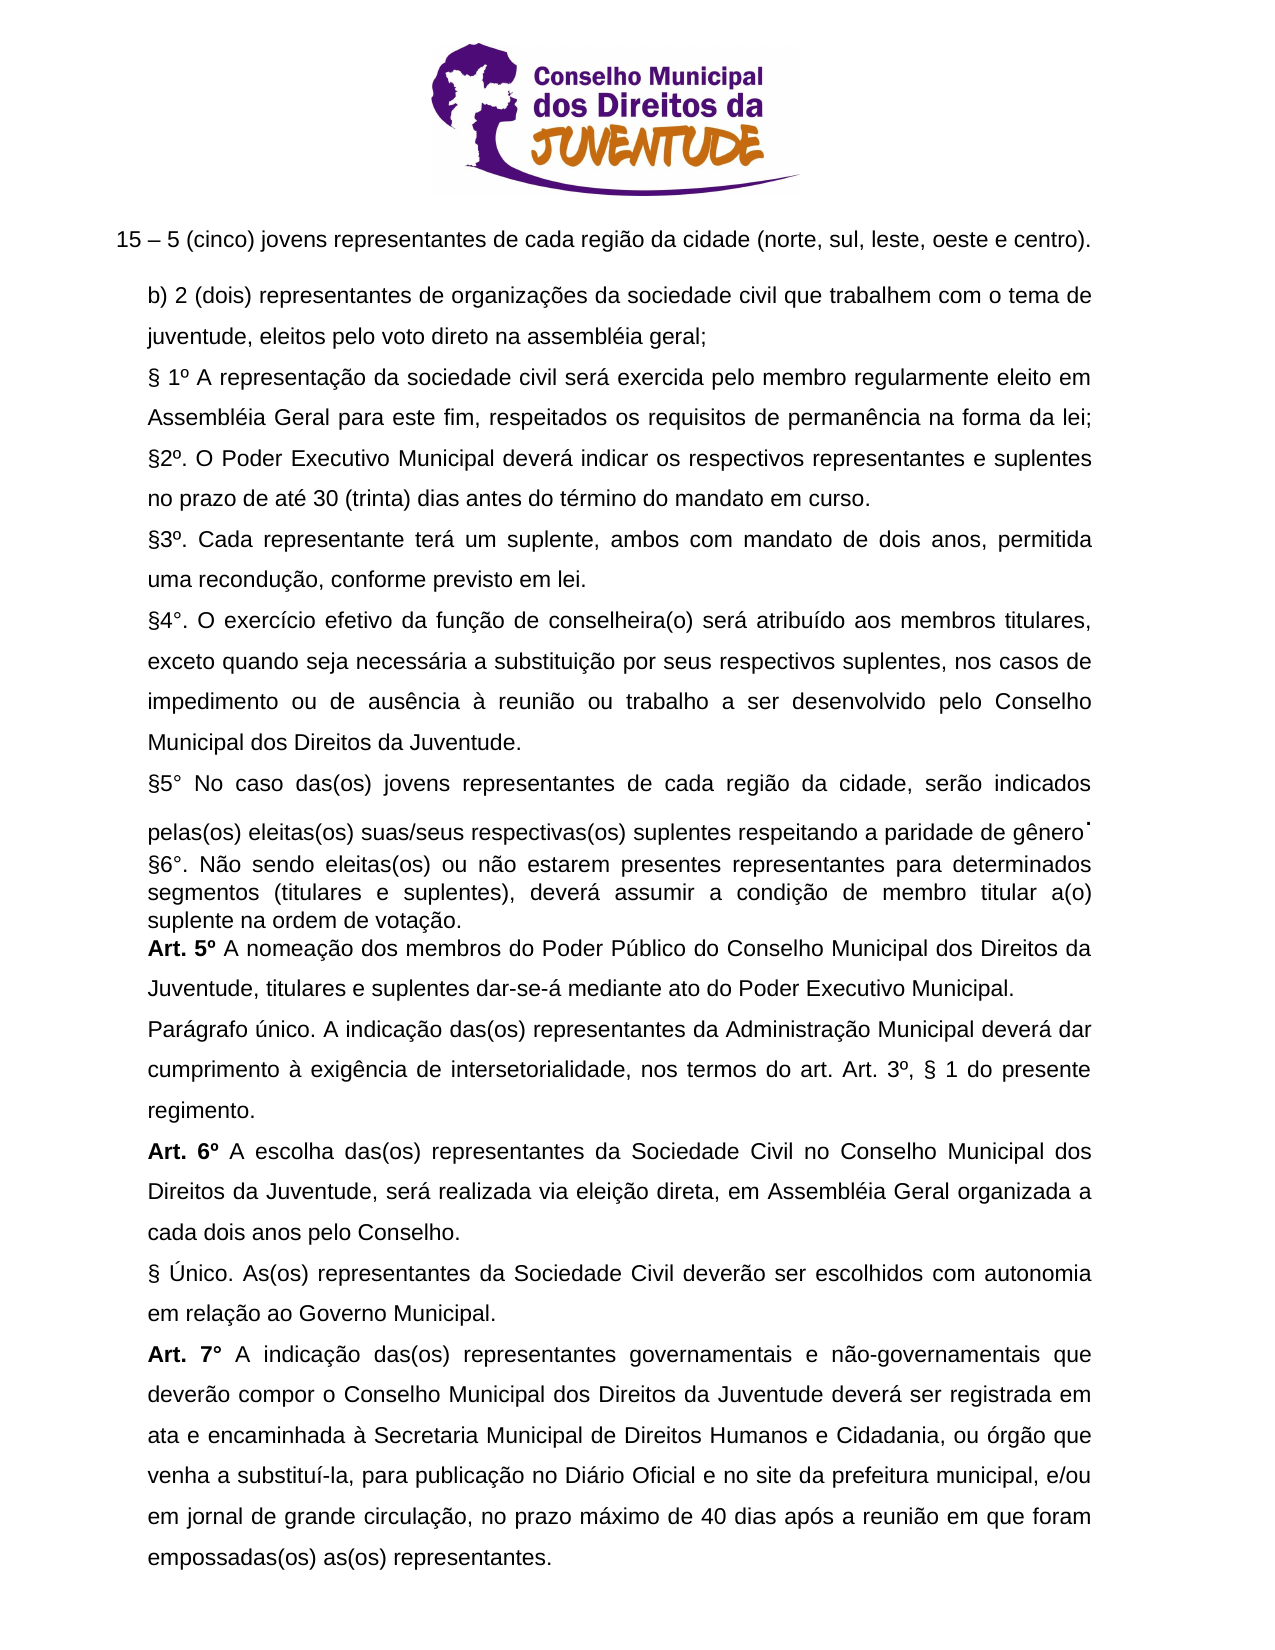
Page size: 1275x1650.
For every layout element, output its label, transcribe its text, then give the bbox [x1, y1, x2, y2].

text Art. 7° A indicação das(os) representantes governamentais e não-governamentais que deverão compor o Conselho Municipal dos Direitos da Juventude deverá ser registrada em ata e encaminhada à Secretaria Municipal de Direitos Humanos e Cidadania, ou órgão que venha a substituí-la, para publicação no Diário Oficial e no site da prefeitura municipal, e/ou em jornal de grande circulação, no prazo máximo de 40 dias após a reunião em que foram empossadas(os) as(os) representantes. [147, 1341, 1092, 1570]
text § Único. As(os) representantes da Sociedade Civil deverão ser escolhidos com autonomia em relação ao Governo Municipal. [147, 1259, 1092, 1326]
text §3º. Cada representante terá um suplente, ambos com mandato de dois anos, permitida uma recondução, conforme previsto em lei. [147, 526, 1092, 593]
text Parágrafo único. A indicação das(os) representantes da Administração Municipal deverá dar cumprimento à exigência de intersetorialidade, nos termos do art. Art. 3º, § 1 do presente regimento. [147, 1016, 1092, 1123]
text Art. 6º A escolha das(os) representantes da Sociedade Civil no Conselho Municipal dos Direitos da Juventude, será realizada via eleição direta, em Assembléia Geral organizada a cada dois anos pelo Conselho. [147, 1138, 1092, 1245]
text §4°. O exercício efetivo da função de conselheira(o) será atribuído aos membros titulares, exceto quando seja necessária a substituição por seus respectivos suplentes, nos casos de impedimento ou de ausência à reunião ou trabalho a ser desenvolvido pelo Conselho Municipal dos Direitos da Juventude. [147, 607, 1092, 755]
text §5° No caso das(os) jovens representantes de cada região da cidade, serão indicados pelas(os) eleitas(os) suas/seus respectivas(os) suplentes respeitando a paridade de gênero.​ §6°. Não sendo eleitas(os) ou não estarem presentes representantes para determinados segmentos (titulares e suplentes), deverá assumir a condição de membro titular a(o) suplente na ordem de votação. [147, 770, 1092, 933]
text b) 2 (dois) representantes de organizações da sociedade civil que trabalhem com o tema de juventude, eleitos pelo voto direto na assembléia geral; [147, 282, 1092, 349]
text Art. 5º A nomeação dos membros do Poder Público do Conselho Municipal dos Direitos da Juventude, titulares e suplentes dar-se-á mediante ato do Poder Executivo Municipal. [147, 934, 1092, 1001]
list – 5 (cinco) jovens representantes de cada região da cidade (norte, sul, leste, oeste e centro). [116, 226, 1092, 252]
text § 1º A representação da sociedade civil será exercida pelo membro regularmente eleito em Assembléia Geral para este fim, respeitados os requisitos de permanência na forma da lei; §2º. O Poder Executivo Municipal deverá indicar os respectivos representantes e suplentes no prazo de até 30 (trinta) dias antes do término do mandato em curso. [147, 363, 1092, 511]
